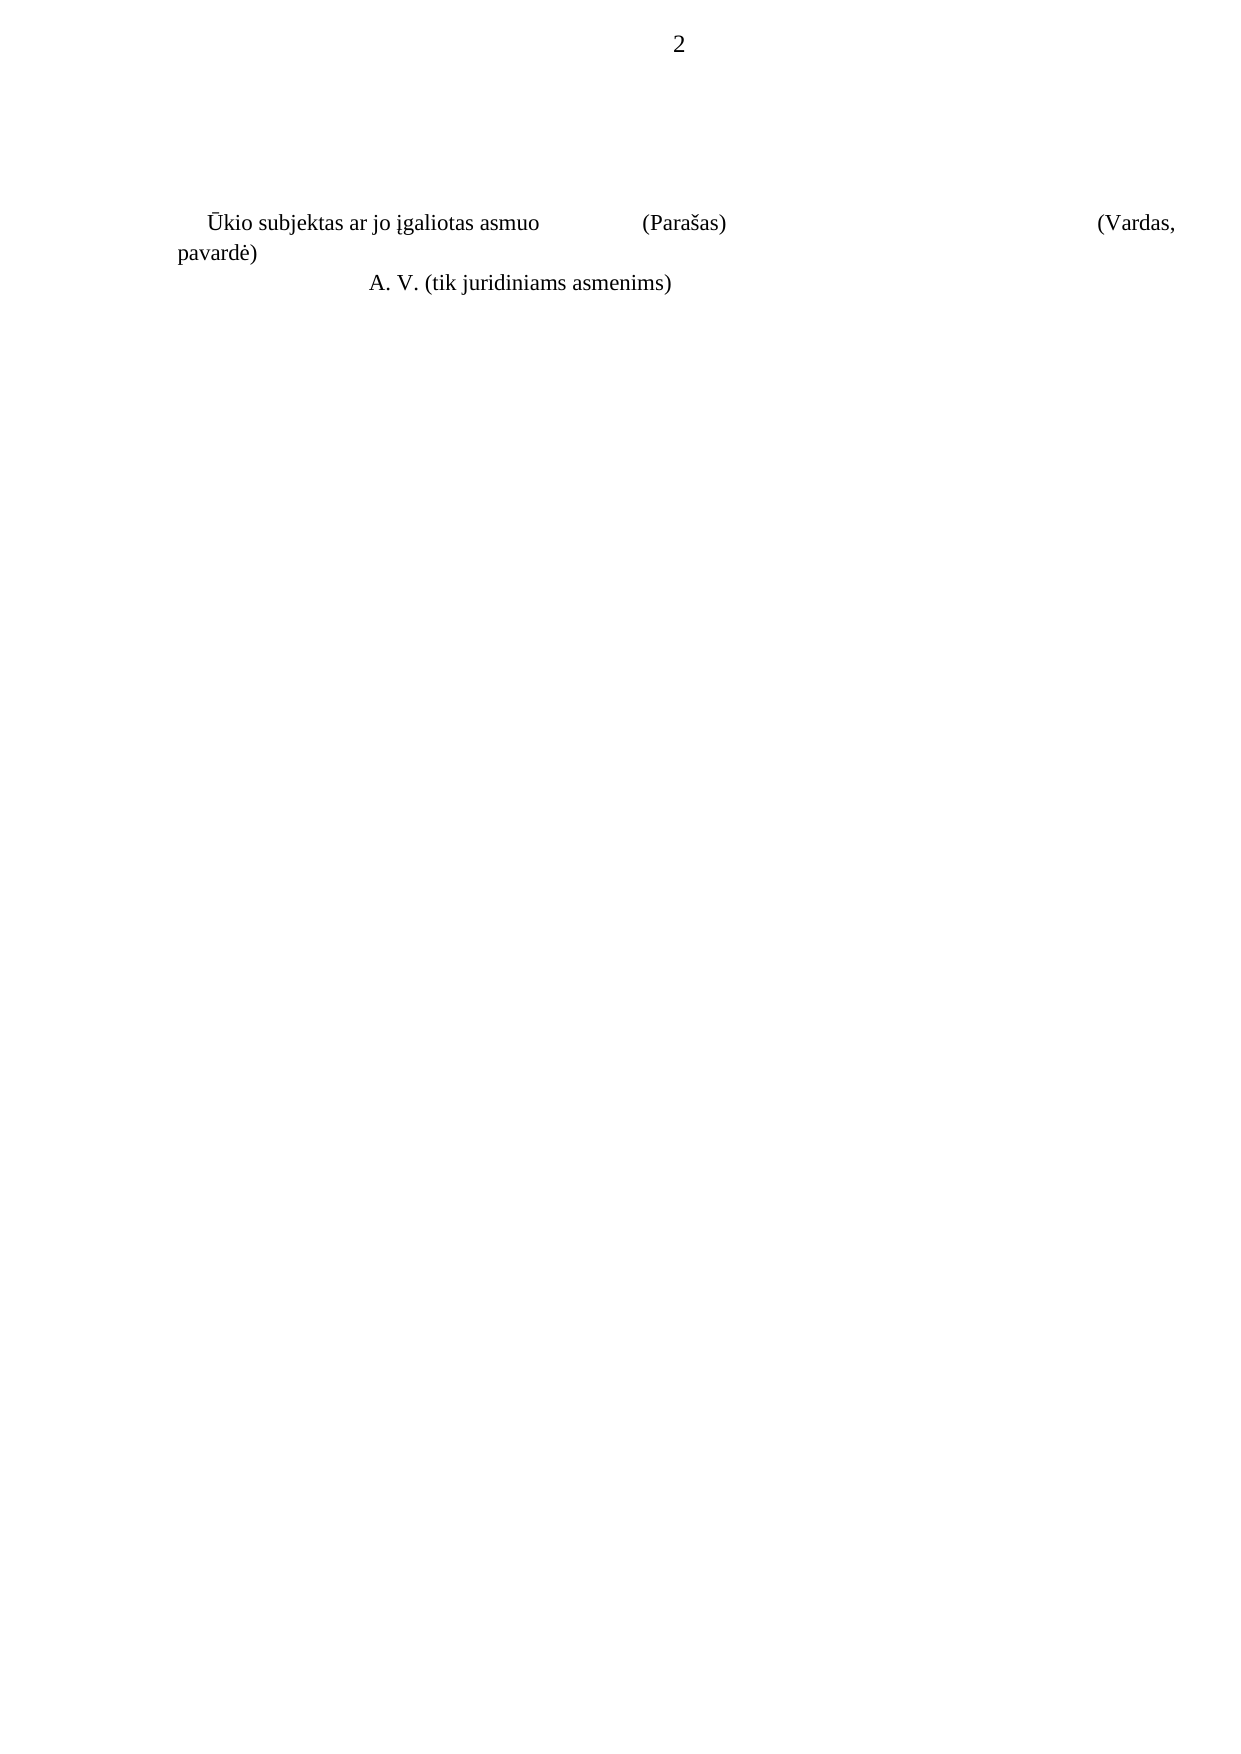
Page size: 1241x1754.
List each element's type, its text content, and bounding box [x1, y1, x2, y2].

text A. V. (tik juridiniams asmenims) [207, 269, 1181, 296]
text Ūkio subjektas ar jo įgaliotas asmuo (Parašas) (Vardas, pavardė) [177, 209, 1181, 265]
